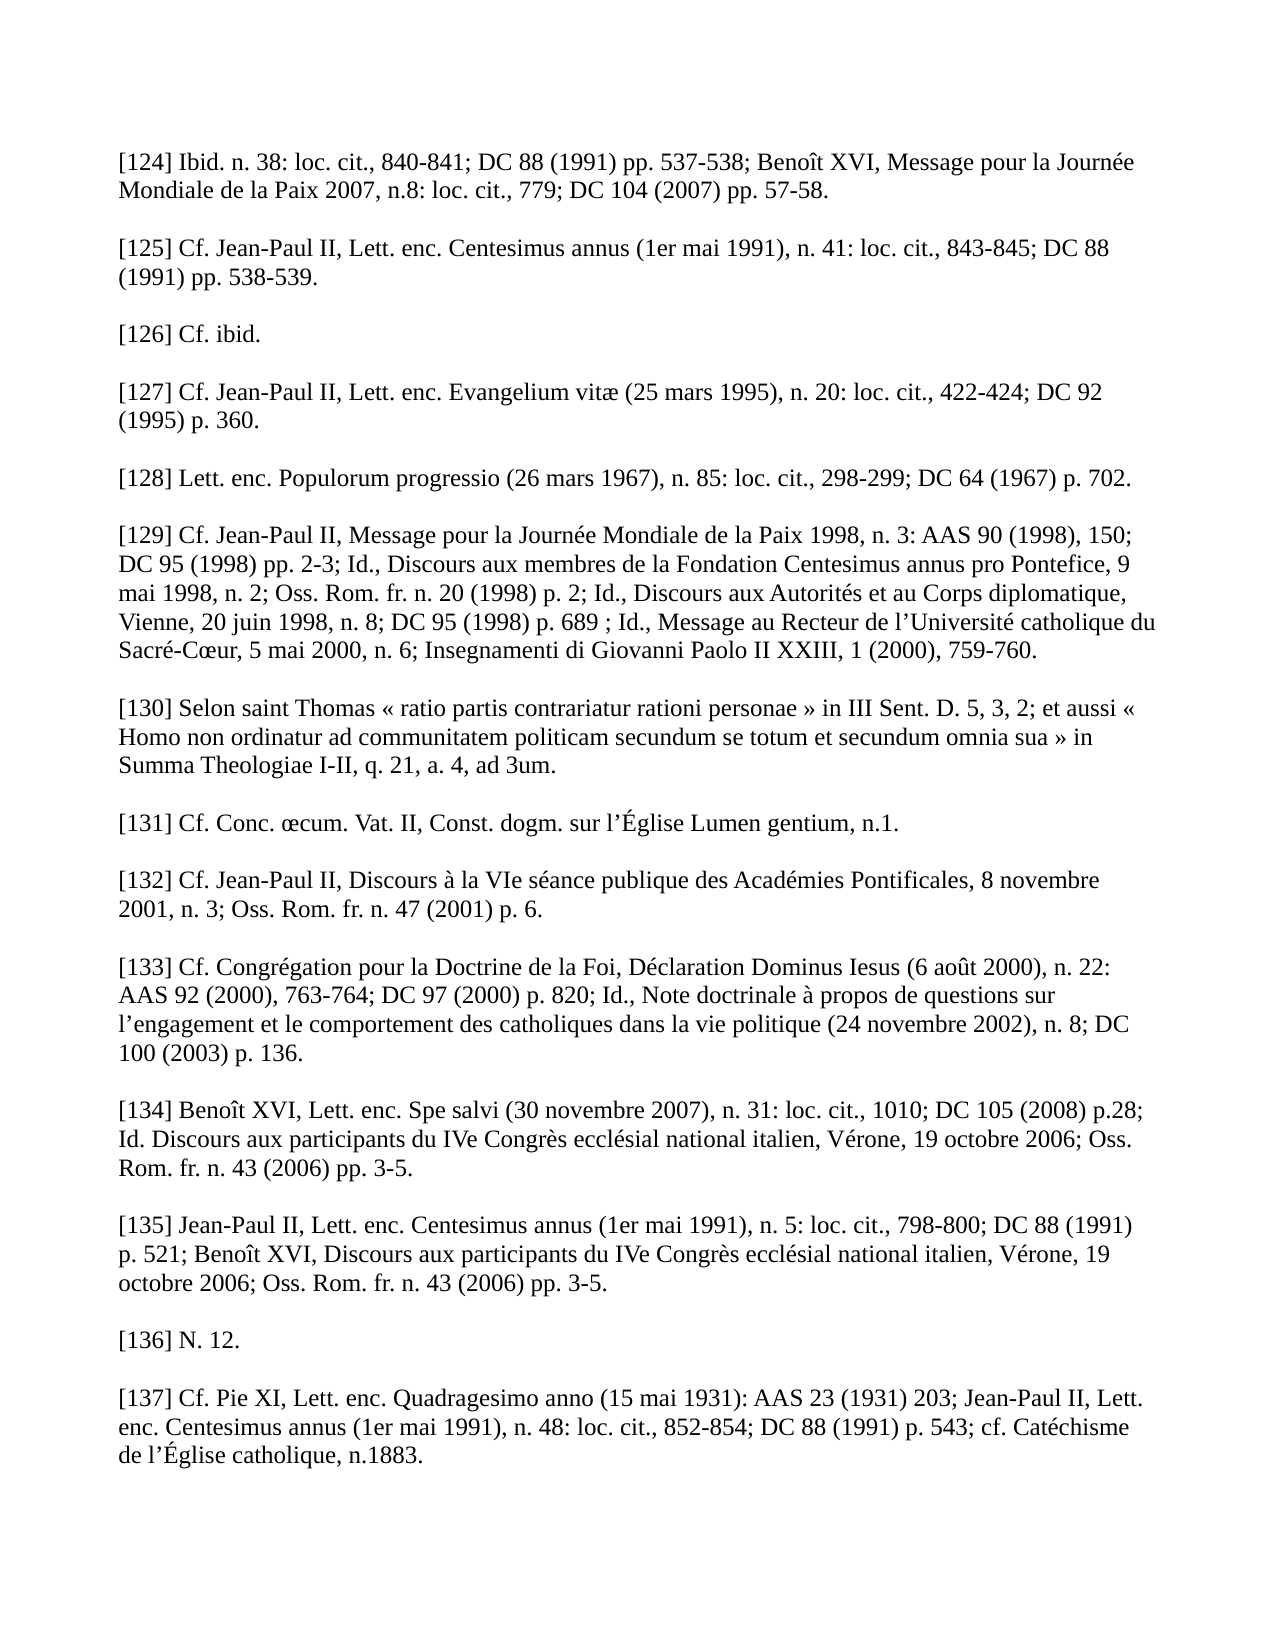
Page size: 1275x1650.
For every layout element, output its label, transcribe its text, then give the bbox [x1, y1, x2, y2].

text [134] Benoît XVI, Lett. enc. Spe salvi (30 novembre 2007), n. 31: loc. cit., 1010; DC 105 (2008) p.28; Id. Discours aux participants du IVe Congrès ecclésial national italien, Vérone, 19 octobre 2006; Oss. Rom. fr. n. 43 (2006) pp. 3-5. [118, 1096, 1157, 1182]
text [124] Ibid. n. 38: loc. cit., 840-841; DC 88 (1991) pp. 537-538; Benoît XVI, Message pour la Journée Mondiale de la Paix 2007, n.8: loc. cit., 779; DC 104 (2007) pp. 57-58. [118, 147, 1157, 204]
text [132] Cf. Jean-Paul II, Discours à la VIe séance publique des Académies Pontificales, 8 novembre 2001, n. 3; Oss. Rom. fr. n. 47 (2001) p. 6. [118, 866, 1157, 923]
text [126] Cf. ibid. [118, 319, 1157, 348]
text [125] Cf. Jean-Paul II, Lett. enc. Centesimus annus (1er mai 1991), n. 41: loc. cit., 843-845; DC 88 (1991) pp. 538-539. [118, 233, 1157, 291]
text [133] Cf. Congrégation pour la Doctrine de la Foi, Déclaration Dominus Iesus (6 août 2000), n. 22: AAS 92 (2000), 763-764; DC 97 (2000) p. 820; Id., Note doctrinale à propos de questions sur l’engagement et le comportement des catholiques dans la vie politique (24 novembre 2002), n. 8; DC 100 (2003) p. 136. [118, 952, 1157, 1067]
text [137] Cf. Pie XI, Lett. enc. Quadragesimo anno (15 mai 1931): AAS 23 (1931) 203; Jean-Paul II, Lett. enc. Centesimus annus (1er mai 1991), n. 48: loc. cit., 852-854; DC 88 (1991) p. 543; cf. Catéchisme de l’Église catholique, n.1883. [118, 1383, 1157, 1469]
text [128] Lett. enc. Populorum progressio (26 mars 1967), n. 85: loc. cit., 298-299; DC 64 (1967) p. 702. [118, 463, 1157, 492]
text [136] N. 12. [118, 1326, 1157, 1354]
text [135] Jean-Paul II, Lett. enc. Centesimus annus (1er mai 1991), n. 5: loc. cit., 798-800; DC 88 (1991) p. 521; Benoît XVI, Discours aux participants du IVe Congrès ecclésial national italien, Vérone, 19 octobre 2006; Oss. Rom. fr. n. 43 (2006) pp. 3-5. [118, 1211, 1157, 1297]
text [130] Selon saint Thomas « ratio partis contrariatur rationi personae » in III Sent. D. 5, 3, 2; et aussi « Homo non ordinatur ad communitatem politicam secundum se totum et secundum omnia sua » in Summa Theologiae I-II, q. 21, a. 4, ad 3um. [118, 693, 1157, 779]
text [129] Cf. Jean-Paul II, Message pour la Journée Mondiale de la Paix 1998, n. 3: AAS 90 (1998), 150; DC 95 (1998) pp. 2-3; Id., Discours aux membres de la Fondation Centesimus annus pro Pontefice, 9 mai 1998, n. 2; Oss. Rom. fr. n. 20 (1998) p. 2; Id., Discours aux Autorités et au Corps diplomatique, Vienne, 20 juin 1998, n. 8; DC 95 (1998) p. 689 ; Id., Message au Recteur de l’Université catholique du Sacré-Cœur, 5 mai 2000, n. 6; Insegnamenti di Giovanni Paolo II XXIII, 1 (2000), 759-760. [118, 521, 1157, 664]
text [127] Cf. Jean-Paul II, Lett. enc. Evangelium vitæ (25 mars 1995), n. 20: loc. cit., 422-424; DC 92 (1995) p. 360. [118, 377, 1157, 434]
text [131] Cf. Conc. œcum. Vat. II, Const. dogm. sur l’Église Lumen gentium, n.1. [118, 808, 1157, 837]
